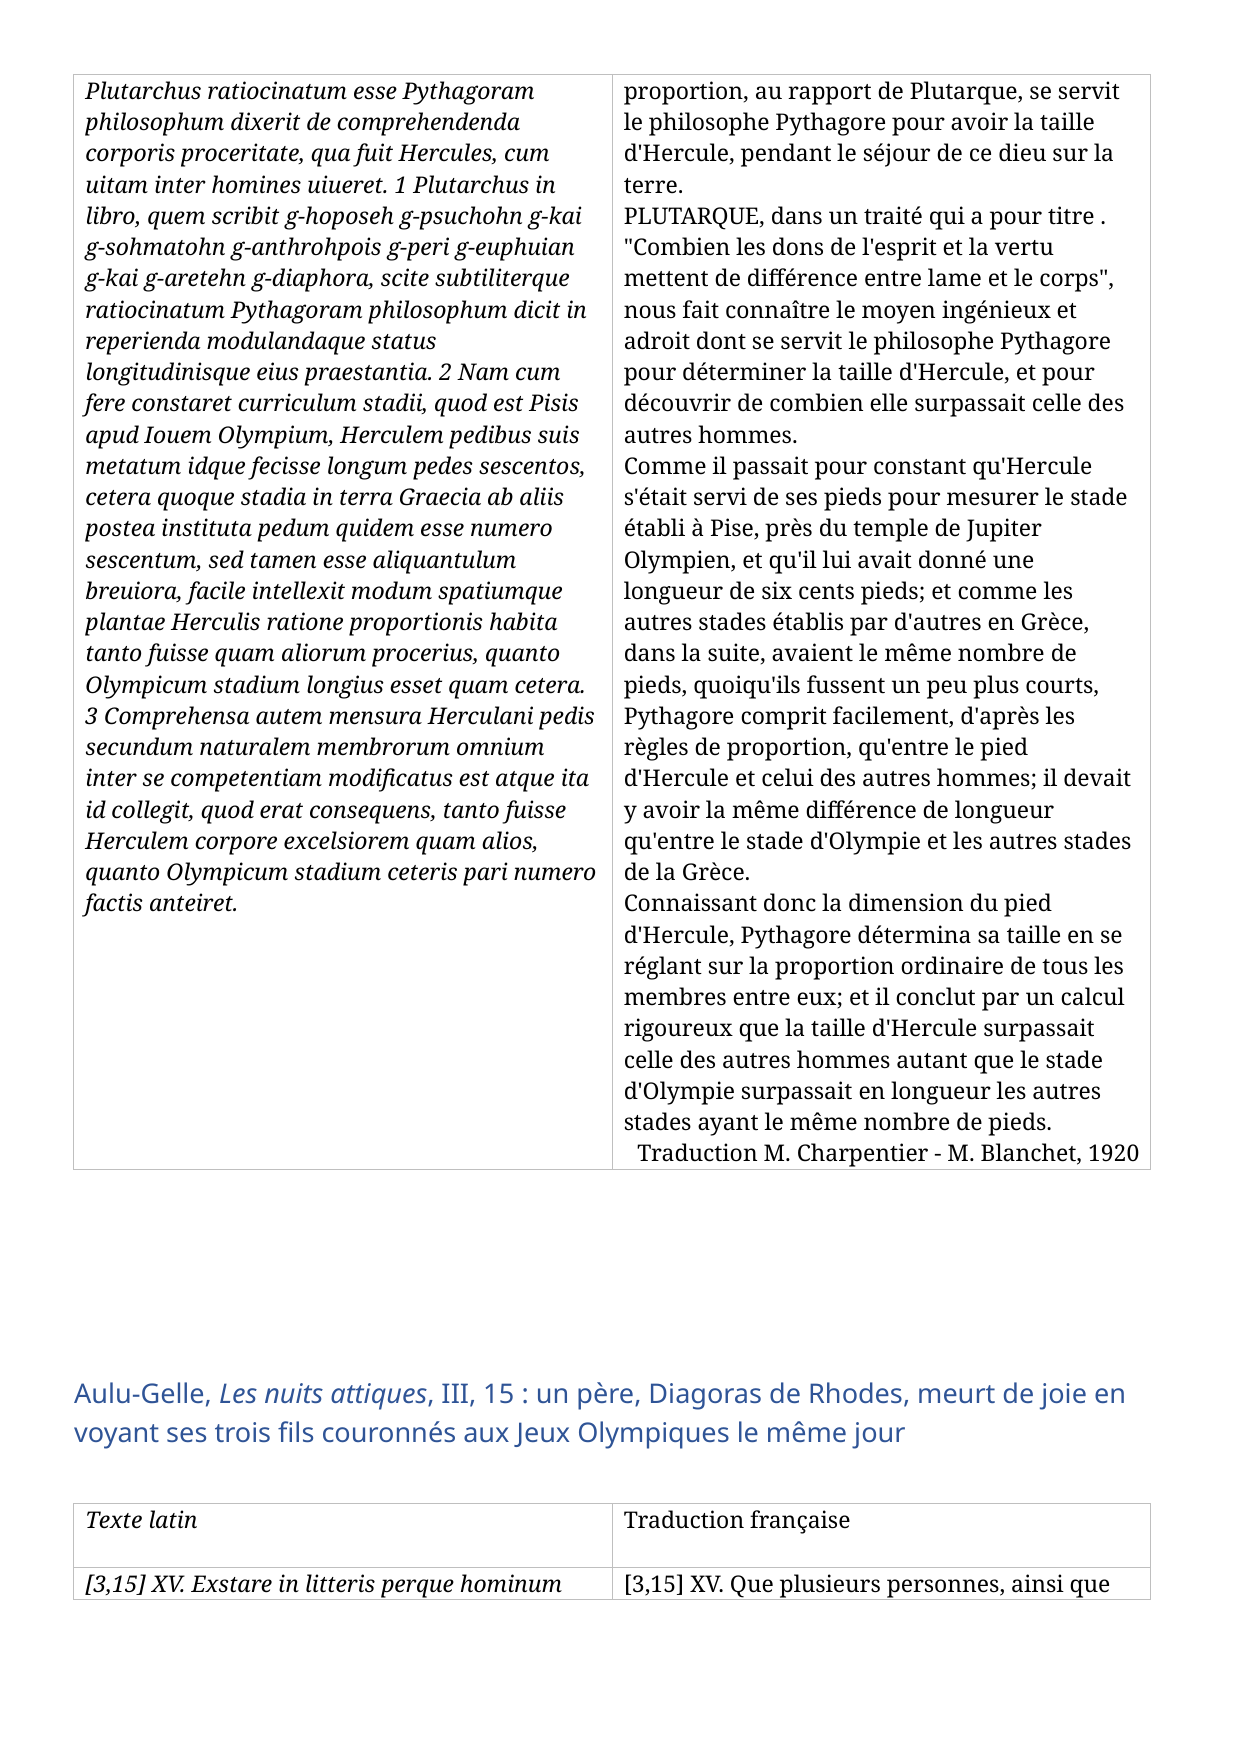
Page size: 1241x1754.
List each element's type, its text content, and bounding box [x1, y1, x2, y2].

table_cell proportion, au rapport de Plutarque, se servit le philosophe Pythagore pour avoir la taille d'Hercule, pendant le séjour de ce dieu sur la terre. PLUTARQUE, dans un traité qui a pour titre . "Combien les dons de l'esprit et la vertu mettent de différence entre lame et le corps", nous fait connaître le moyen ingénieux et adroit dont se servit le philosophe Pythagore pour déterminer la taille d'Hercule, et pour découvrir de combien elle surpassait celle des autres hommes. Comme il passait pour constant qu'Hercule s'était servi de ses pieds pour mesurer le stade établi à Pise, près du temple de Jupiter Olympien, et qu'il lui avait donné une longueur de six cents pieds; et comme les autres stades établis par d'autres en Grèce, dans la suite, avaient le même nombre de pieds, quoiqu'ils fussent un peu plus courts, Pythagore comprit facilement, d'après les règles de proportion, qu'entre le pied d'Hercule et celui des autres hommes; il devait y avoir la même différence de longueur qu'entre le stade d'Olympie et les autres stades de la Grèce. Connaissant donc la dimension du pied d'Hercule, Pythagore détermina sa taille en se réglant sur la proportion ordinaire de tous les membres entre eux; et il conclut par un calcul rigoureux que la taille d'Hercule surpassait celle des autres hommes autant que le stade d'Olympie surpassait en longueur les autres stades ayant le même nombre de pieds. Traduction M. Charpentier - M. Blanchet, 1920 [613, 75, 1150, 1169]
table_cell [3,15] XV. Que plusieurs personnes, ainsi que [613, 1568, 1150, 1599]
table_cell [3,15] XV. Exstare in litteris perque hominum [74, 1568, 612, 1599]
table_header Traduction française [613, 1504, 1150, 1567]
subtitle Aulu-Gelle, Les nuits attiques, III, 15 : un père, Diagoras de Rhodes, meurt de joie en voyant ses trois fils couronnés aux Jeux Olympiques le même jour [74, 1374, 1152, 1451]
table_cell Plutarchus ratiocinatum esse Pythagoram philosophum dixerit de comprehendenda corporis proceritate, qua fuit Hercules, cum uitam inter homines uiueret. 1 Plutarchus in libro, quem scribit g-hoposeh g-psuchohn g-kai g-sohmatohn g-anthrohpois g-peri g-euphuian g-kai g-aretehn g-diaphora, scite subtiliterque ratiocinatum Pythagoram philosophum dicit in reperienda modulandaque status longitudinisque eius praestantia. 2 Nam cum fere constaret curriculum stadii, quod est Pisis apud Iouem Olympium, Herculem pedibus suis metatum idque fecisse longum pedes sescentos, cetera quoque stadia in terra Graecia ab aliis postea instituta pedum quidem esse numero sescentum, sed tamen esse aliquantulum breuiora, facile intellexit modum spatiumque plantae Herculis ratione proportionis habita tanto fuisse quam aliorum procerius, quanto Olympicum stadium longius esset quam cetera. 3 Comprehensa autem mensura Herculani pedis secundum naturalem membrorum omnium inter se competentiam modificatus est atque ita id collegit, quod erat consequens, tanto fuisse Herculem corpore excelsiorem quam alios, quanto Olympicum stadium ceteris pari numero factis anteiret. [74, 75, 612, 1169]
table_header Texte latin [74, 1504, 612, 1567]
